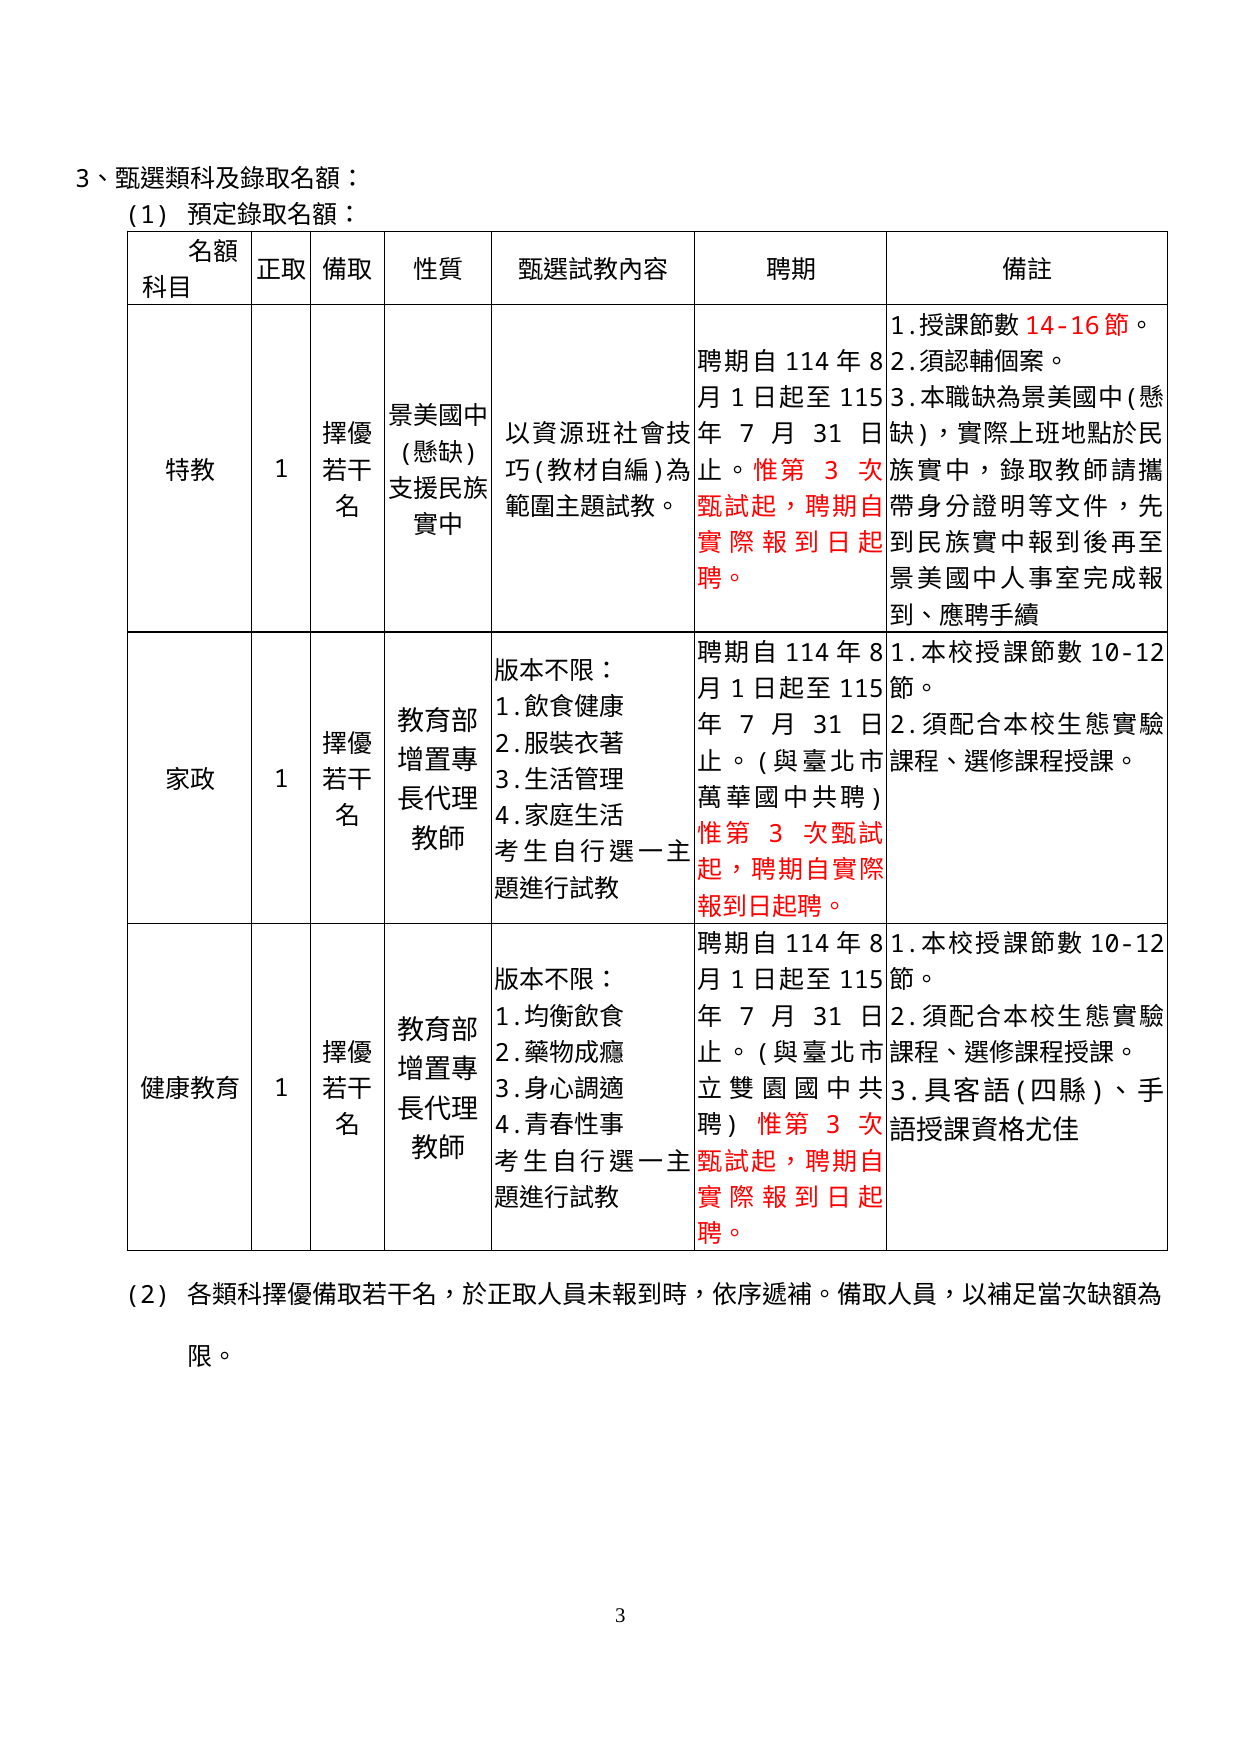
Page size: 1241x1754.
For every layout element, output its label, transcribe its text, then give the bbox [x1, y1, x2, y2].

table_header 備取 [311, 232, 384, 304]
table_header 性質 [385, 232, 491, 304]
table_cell 教育部增置專長代理教師 [385, 633, 491, 922]
list 甄選類科及錄取名額： [75, 158, 1165, 194]
table_cell 特教 [128, 305, 251, 631]
table_cell 以資源班社會技巧(教材自編)為範圍主題試教。 [492, 305, 694, 631]
table_header 甄選試教內容 [492, 232, 694, 304]
table_cell 1 [252, 924, 310, 1250]
list 預定錄取名額： [125, 194, 1165, 231]
table_cell 家政 [128, 633, 251, 922]
table_header 聘期 [695, 232, 886, 304]
table_header 正取 [252, 232, 310, 304]
table_cell 景美國中(懸缺) 支援民族實中 [385, 305, 491, 631]
table_cell 擇優若干名 [311, 305, 384, 631]
table_cell 版本不限： 1.飲食健康 2.服裝衣著 3.生活管理 4.家庭生活 考生自行選一主題進行試教 [492, 633, 694, 922]
table_cell 1.本校授課節數10-12節。 2.須配合本校生態實驗課程、選修課程授課。 [887, 633, 1167, 922]
table_cell 聘期自114年8月1日起至115年7月31日止。惟第 3 次甄試起，聘期自實際報到日起聘。 [695, 305, 886, 631]
table_cell 1 [252, 305, 310, 631]
table_header 備註 [887, 232, 1167, 304]
table_cell 健康教育 [128, 924, 251, 1250]
table_cell 擇優若干名 [311, 633, 384, 922]
table_cell 聘期自114年8月1日起至115年7月31日止。(與臺北市立雙園國中共聘) 惟第 3 次甄試起，聘期自實際報到日起聘。 [695, 924, 886, 1250]
table_cell 聘期自114年8月1日起至115年7月31日止。(與臺北市萬華國中共聘) 惟第 3 次甄試起，聘期自實際報到日起聘。 [695, 633, 886, 922]
table_cell 版本不限： 1.均衡飲食 2.藥物成癮 3.身心調適 4.青春性事 考生自行選一主題進行試教 [492, 924, 694, 1250]
table_cell 1.授課節數14-16節。 2.須認輔個案。 3.本職缺為景美國中(懸缺)，實際上班地點於民族實中，錄取教師請攜帶身分證明等文件，先到民族實中報到後再至景美國中人事室完成報到、應聘手續 [887, 305, 1167, 631]
table_cell 1 [252, 633, 310, 922]
list 各類科擇優備取若干名，於正取人員未報到時，依序遞補。備取人員，以補足當次缺額為限。 [125, 1251, 1165, 1376]
table_cell 1.本校授課節數10-12節。 2.須配合本校生態實驗課程、選修課程授課。 3.具客語(四縣)、手語授課資格尤佳 [887, 924, 1167, 1250]
table_header 名額 科目 [128, 232, 251, 304]
table_cell 擇優若干名 [311, 924, 384, 1250]
table_cell 教育部增置專長代理教師 [385, 924, 491, 1250]
